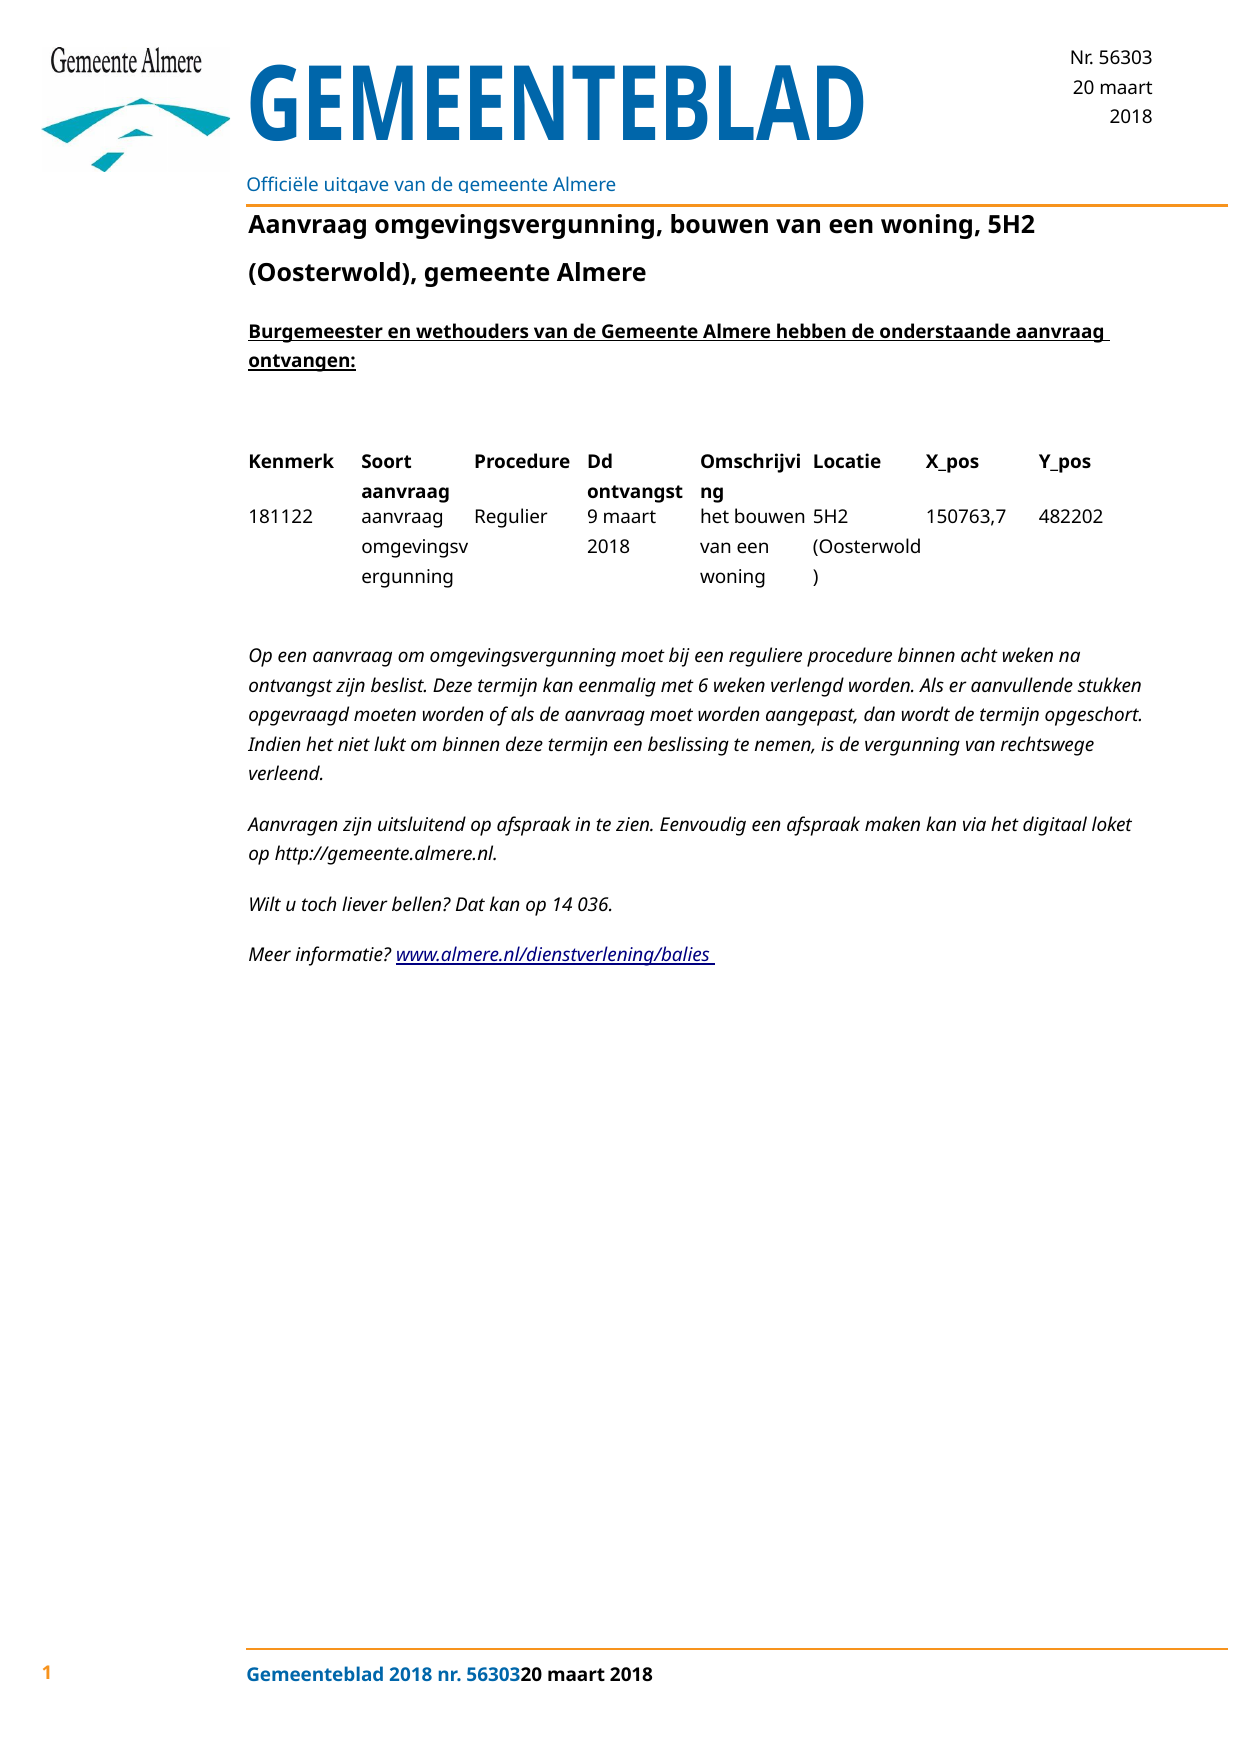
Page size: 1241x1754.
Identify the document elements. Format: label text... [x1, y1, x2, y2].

table_header Omschrijving [700, 449, 813, 504]
text Aanvraag omgevingsvergunning, bouwen van een woning, 5H2 (Oosterwold), gemeente Almere [248, 207, 1152, 288]
text Op een aanvraag om omgevingsvergunning moet bij een reguliere procedure binnen acht weken na ontvangst zijn beslist. Deze termijn kan eenmalig met 6 weken verlengd worden. Als er aanvullende stukken opgevraagd moeten worden of als de aanvraag moet worden aangepast, dan wordt de termijn opgeschort. Indien het niet lukt om binnen deze termijn een beslissing te nemen, is de vergunning van rechtswege verleend. [248, 642, 1152, 786]
text Wilt u toch liever bellen? Dat kan op 14 036. [248, 891, 1152, 917]
table_header Soort aanvraag [361, 449, 474, 504]
table_header Y_pos [1039, 449, 1152, 504]
table_cell Regulier [474, 504, 587, 589]
table_cell 482202 [1039, 504, 1152, 589]
table_cell 181122 [248, 504, 361, 589]
text Burgemeester en wethouders van de Gemeente Almere hebben de onderstaande aanvraag ontvangen: [248, 318, 1152, 373]
table_header Procedure [474, 449, 587, 504]
table_cell 150763,7 [926, 504, 1038, 589]
table_header X_pos [926, 449, 1038, 504]
table_cell 5H2 (Oosterwold) [813, 504, 926, 589]
text Aanvragen zijn uitsluitend op afspraak in te zien. Eenvoudig een afspraak maken kan via het digitaal loket op http://gemeente.almere.nl. [248, 811, 1152, 866]
table_cell het bouwen van een woning [700, 504, 813, 589]
table_cell aanvraag omgevingsvergunning [361, 504, 474, 589]
table_header Dd ontvangst [587, 449, 700, 504]
table_cell 9 maart 2018 [587, 504, 700, 589]
table_header Kenmerk [248, 449, 361, 504]
table_header Locatie [813, 449, 926, 504]
text Meer informatie? www.almere.nl/dienstverlening/balies [248, 941, 1152, 967]
picture [41, 47, 231, 172]
